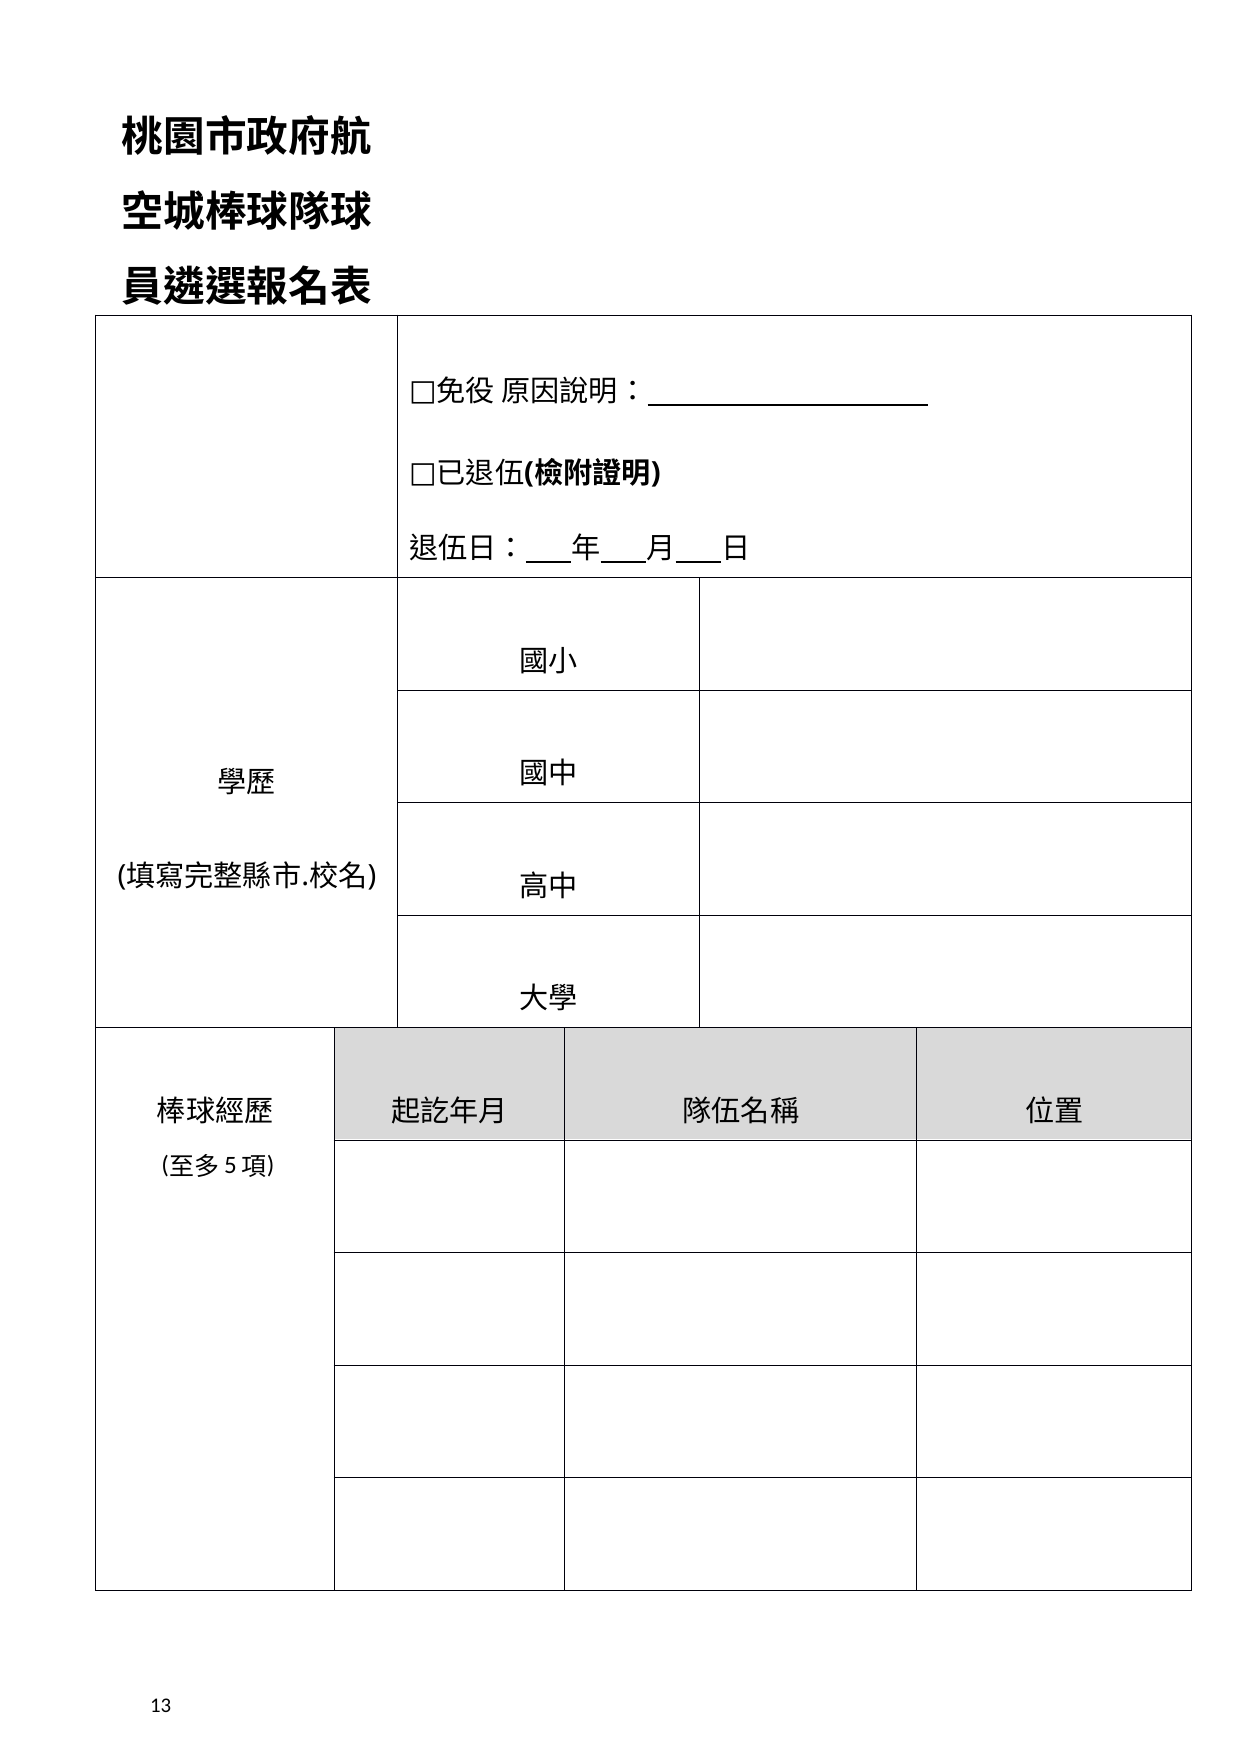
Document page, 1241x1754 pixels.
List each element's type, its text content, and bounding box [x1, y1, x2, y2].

table_cell [917, 1366, 1191, 1477]
table_cell [565, 1141, 916, 1252]
table_header 桃園市政府航空城棒球隊球員遴選報名表 [96, 90, 398, 314]
table_cell 學歷 (填寫完整縣市.校名) [96, 578, 397, 1027]
table_cell [335, 1366, 564, 1477]
table_cell 棒球經歷 (至多5項) [96, 1028, 334, 1589]
table_cell [700, 803, 1191, 914]
table_cell [335, 1253, 564, 1364]
table_cell 大學 [398, 916, 699, 1027]
table_cell 國小 [398, 578, 699, 689]
table_cell [700, 578, 1191, 689]
table_cell [565, 1478, 916, 1589]
table_cell [917, 1141, 1191, 1252]
table_cell 國中 [398, 691, 699, 802]
table_cell [917, 1478, 1191, 1589]
table_cell 高中 [398, 803, 699, 914]
table_cell [917, 1253, 1191, 1364]
table_cell [96, 316, 397, 577]
table_cell 隊伍名稱 [565, 1028, 916, 1139]
table_cell [565, 1366, 916, 1477]
table_cell [335, 1141, 564, 1252]
table_cell [565, 1253, 916, 1364]
table_cell [700, 916, 1191, 1027]
table_cell □免役 原因說明： □已退伍(檢附證明) 退伍日： 年 月 日 [398, 316, 1191, 577]
table_cell [335, 1478, 564, 1589]
table_cell 起訖年月 [335, 1028, 564, 1139]
table_cell [700, 691, 1191, 802]
table_cell 位置 [917, 1028, 1191, 1139]
